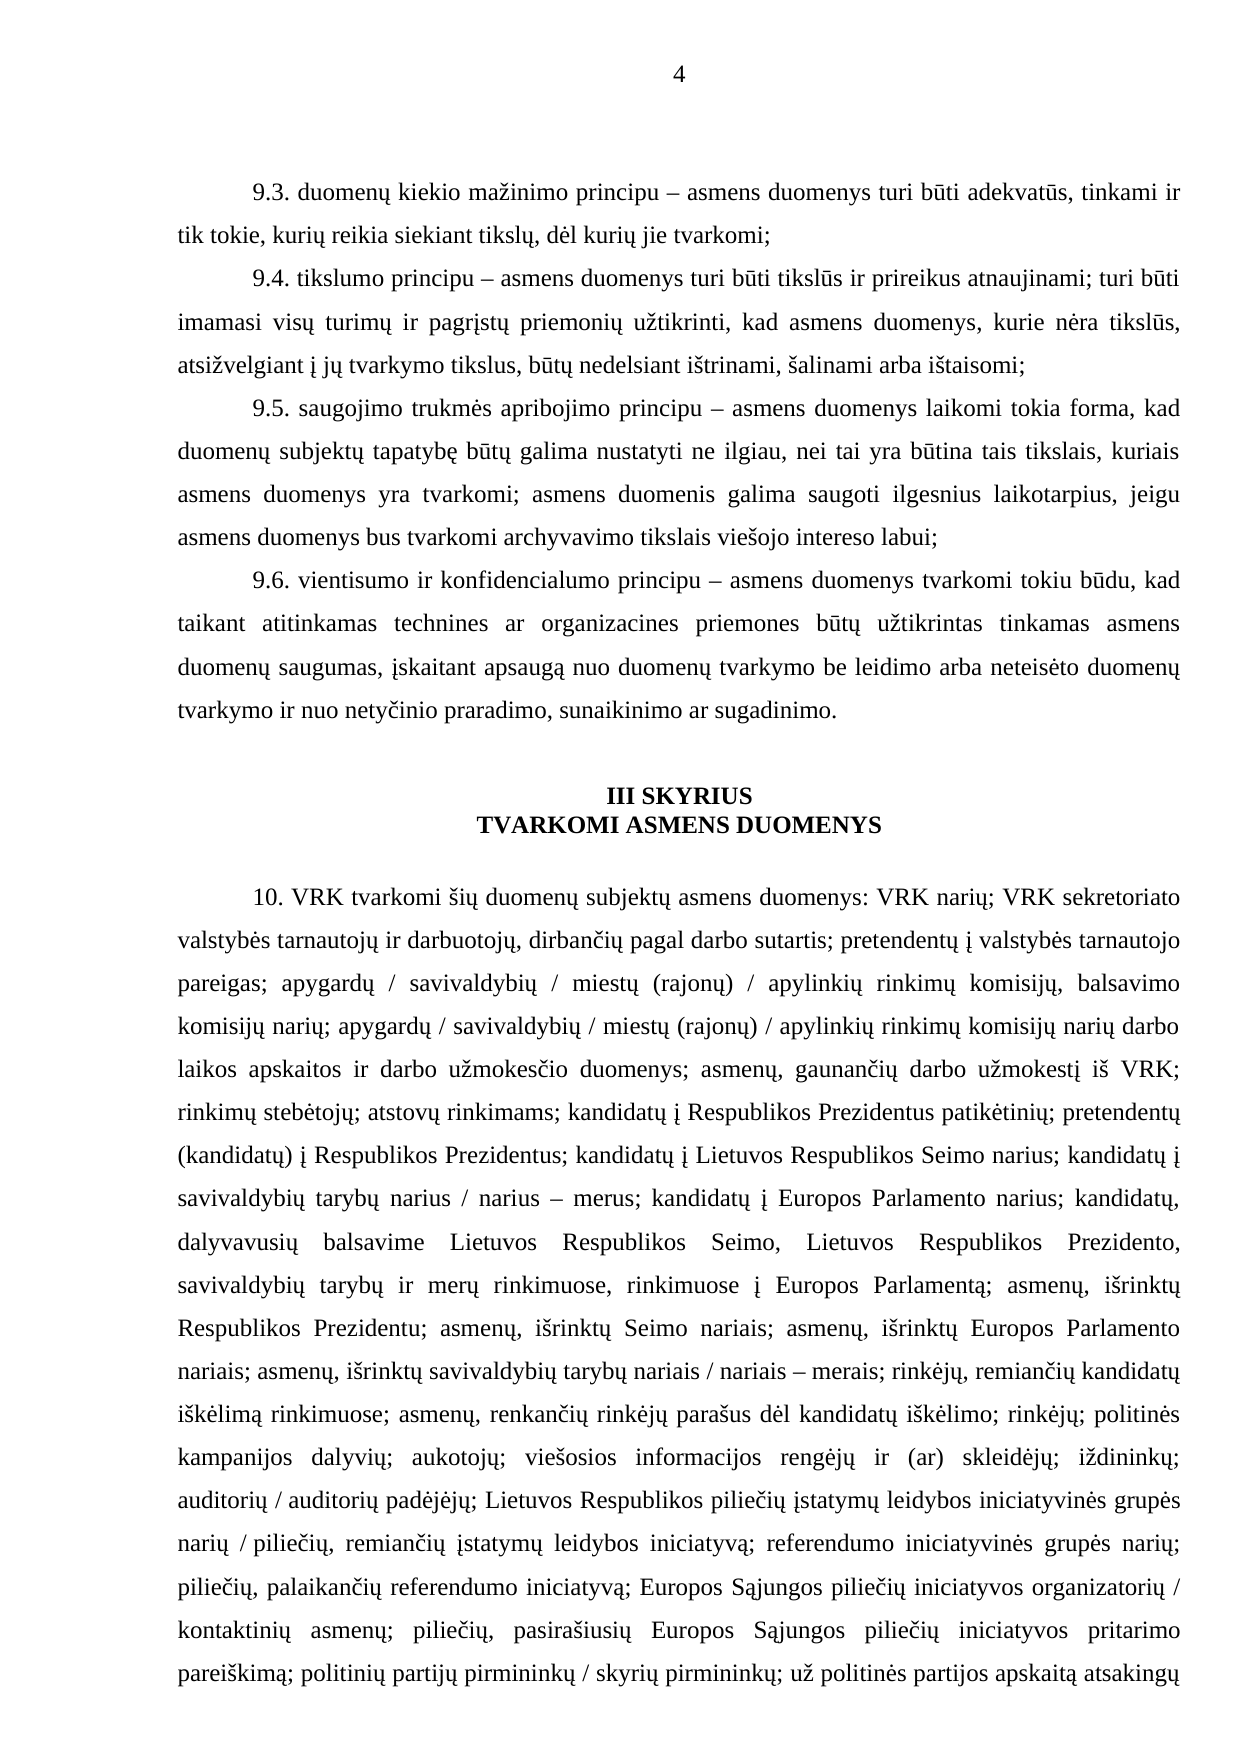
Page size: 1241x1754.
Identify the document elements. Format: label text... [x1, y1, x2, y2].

text 9.4. tikslumo principu – asmens duomenys turi būti tikslūs ir prireikus atnaujinami; turi būti imamasi visų turimų ir pagrįstų priemonių užtikrinti, kad asmens duomenys, kurie nėra tikslūs, atsižvelgiant į jų tvarkymo tikslus, būtų nedelsiant ištrinami, šalinami arba ištaisomi; [177, 263, 1181, 378]
text TVARKOMI ASMENS DUOMENYS [177, 810, 1181, 838]
text 10. VRK tvarkomi šių duomenų subjektų asmens duomenys: VRK narių; VRK sekretoriato valstybės tarnautojų ir darbuotojų, dirbančių pagal darbo sutartis; pretendentų į valstybės tarnautojo pareigas; apygardų / savivaldybių / miestų (rajonų) / apylinkių rinkimų komisijų, balsavimo komisijų narių; apygardų / savivaldybių / miestų (rajonų) / apylinkių rinkimų komisijų narių darbo laikos apskaitos ir darbo užmokesčio duomenys; asmenų, gaunančių darbo užmokestį iš VRK; rinkimų stebėtojų; atstovų rinkimams; kandidatų į Respublikos Prezidentus patikėtinių; pretendentų (kandidatų) į Respublikos Prezidentus; kandidatų į Lietuvos Respublikos Seimo narius; kandidatų į savivaldybių tarybų narius / narius – merus; kandidatų į Europos Parlamento narius; kandidatų, dalyvavusių balsavime Lietuvos Respublikos Seimo, Lietuvos Respublikos Prezidento, savivaldybių tarybų ir merų rinkimuose, rinkimuose į Europos Parlamentą; asmenų, išrinktų Respublikos Prezidentu; asmenų, išrinktų Seimo nariais; asmenų, išrinktų Europos Parlamento nariais; asmenų, išrinktų savivaldybių tarybų nariais / nariais – merais; rinkėjų, remiančių kandidatų iškėlimą rinkimuose; asmenų, renkančių rinkėjų parašus dėl kandidatų iškėlimo; rinkėjų; politinės kampanijos dalyvių; aukotojų; viešosios informacijos rengėjų ir (ar) skleidėjų; iždininkų; auditorių / auditorių padėjėjų; Lietuvos Respublikos piliečių įstatymų leidybos iniciatyvinės grupės narių / piliečių, remiančių įstatymų leidybos iniciatyvą; referendumo iniciatyvinės grupės narių; piliečių, palaikančių referendumo iniciatyvą; Europos Sąjungos piliečių iniciatyvos organizatorių / kontaktinių asmenų; piliečių, pasirašiusių Europos Sąjungos piliečių iniciatyvos pritarimo pareiškimą; politinių partijų pirmininkų / skyrių pirmininkų; už politinės partijos apskaitą atsakingų [177, 882, 1181, 1687]
text III SKYRIUS [177, 781, 1181, 810]
text 9.6. vientisumo ir konfidencialumo principu – asmens duomenys tvarkomi tokiu būdu, kad taikant atitinkamas technines ar organizacines priemones būtų užtikrintas tinkamas asmens duomenų saugumas, įskaitant apsaugą nuo duomenų tvarkymo be leidimo arba neteisėto duomenų tvarkymo ir nuo netyčinio praradimo, sunaikinimo ar sugadinimo. [177, 565, 1181, 723]
text 9.3. duomenų kiekio mažinimo principu – asmens duomenys turi būti adekvatūs, tinkami ir tik tokie, kurių reikia siekiant tikslų, dėl kurių jie tvarkomi; [177, 177, 1181, 249]
text 9.5. saugojimo trukmės apribojimo principu – asmens duomenys laikomi tokia forma, kad duomenų subjektų tapatybę būtų galima nustatyti ne ilgiau, nei tai yra būtina tais tikslais, kuriais asmens duomenys yra tvarkomi; asmens duomenis galima saugoti ilgesnius laikotarpius, jeigu asmens duomenys bus tvarkomi archyvavimo tikslais viešojo intereso labui; [177, 393, 1181, 551]
